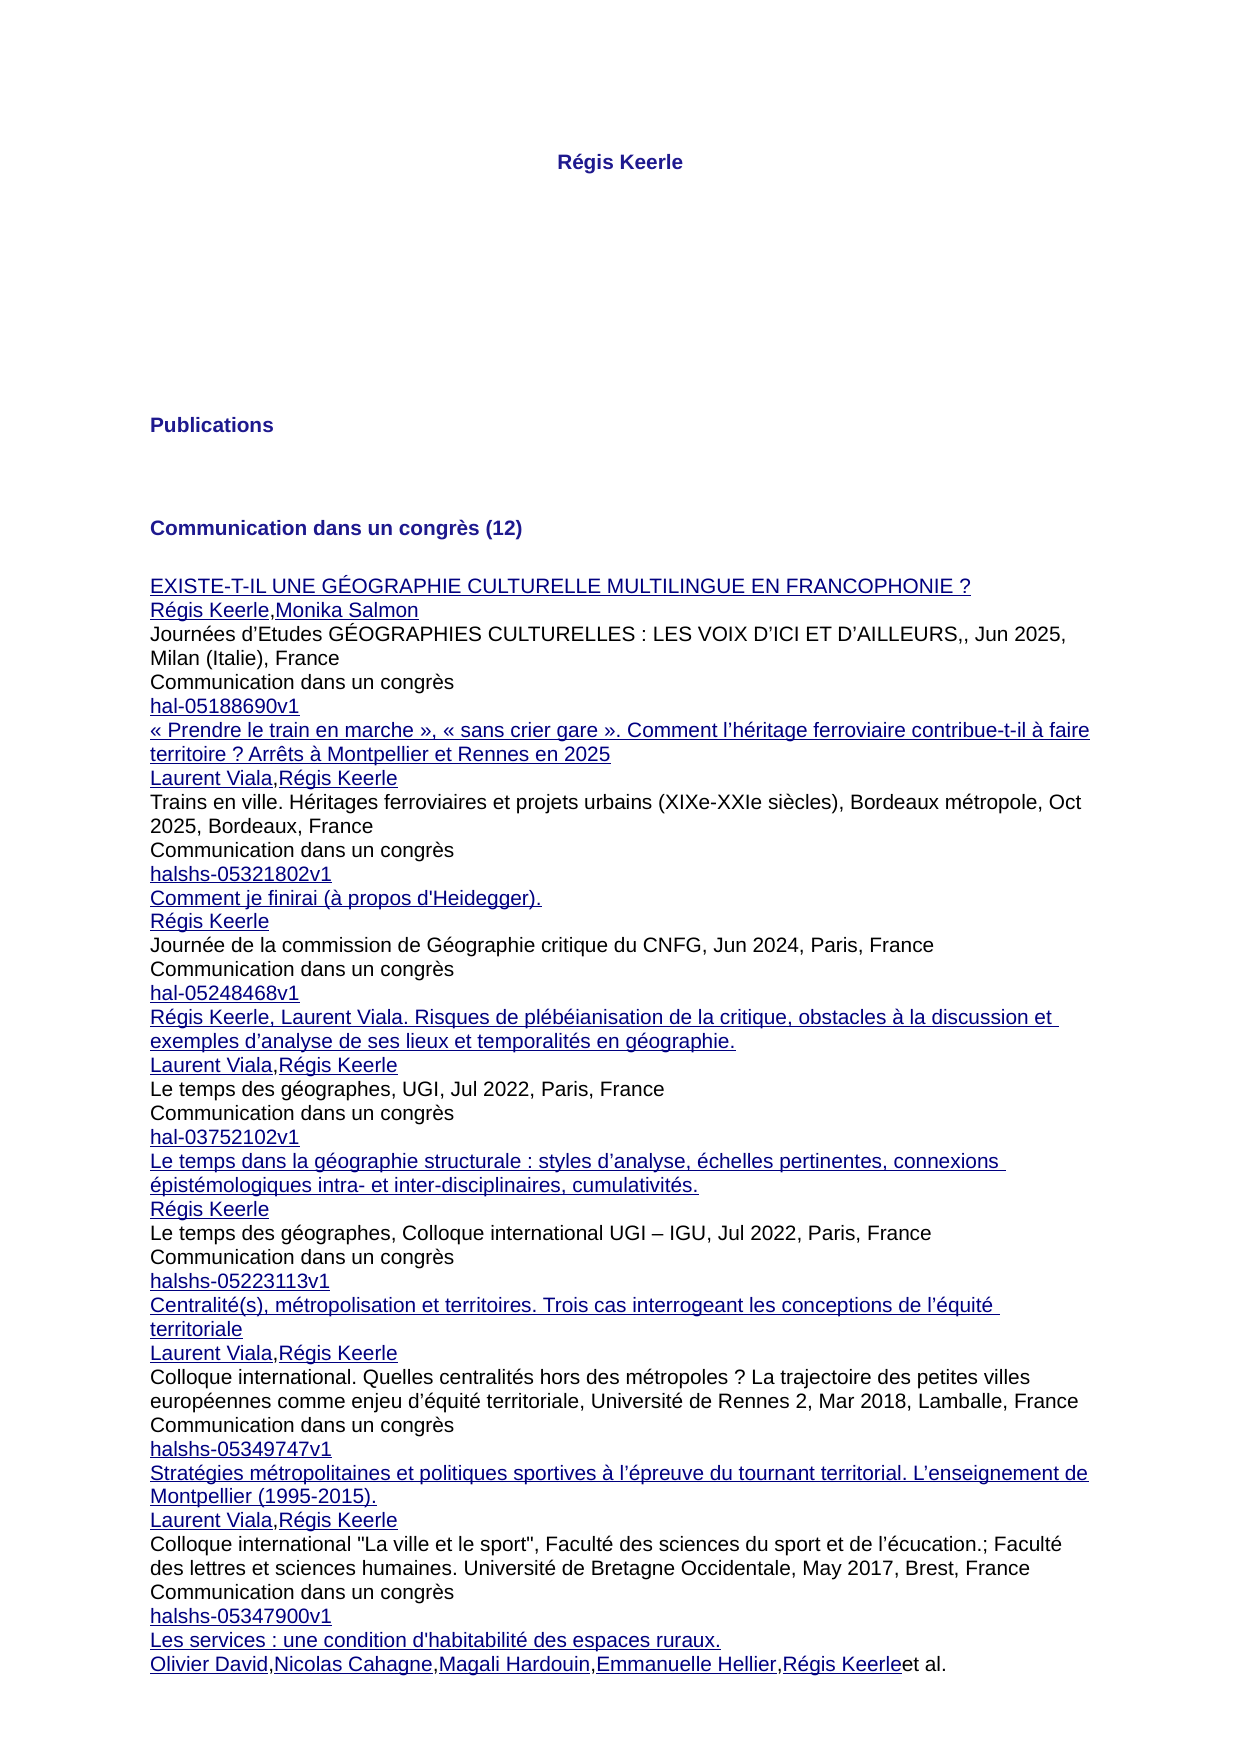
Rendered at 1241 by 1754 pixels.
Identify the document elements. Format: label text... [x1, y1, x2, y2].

subtitle Communication dans un congrès (12) [150, 516, 1090, 539]
table_cell Régis Keerle, Laurent Viala. Risques de plébéianisation de la critique, obstacles à la discussion et exemples d’analyse de ses lieux et temporalités en géographie. Laurent Viala,Régis Keerle Le temps des géographes, UGI, Jul 2022, Paris, France Communication dans un congrès hal-03752102v1 [150, 1005, 1090, 1149]
table_cell « Prendre le train en marche », « sans crier gare ». Comment l’héritage ferroviaire contribue-t-il à faire [150, 718, 1090, 739]
subtitle Publications [150, 412, 1090, 436]
table_header EXISTE-T-IL UNE GÉOGRAPHIE CULTURELLE MULTILINGUE EN FRANCOPHONIE ? Régis Keerle,Monika Salmon Journées d’Etudes GÉOGRAPHIES CULTURELLES : LES VOIX D’ICI ET D’AILLEURS,, Jun 2025, Milan (Italie), France Communication dans un congrès hal-05188690v1 [150, 574, 1090, 718]
subtitle Régis Keerle [150, 150, 1090, 174]
table_cell Les services : une condition d'habitabilité des espaces ruraux. Olivier David,Nicolas Cahagne,Magali Hardouin,Emmanuelle Hellier,Régis Keerleet al. [150, 1628, 1090, 1676]
table_cell Comment je finirai (à propos d'Heidegger). Régis Keerle Journée de la commission de Géographie critique du CNFG, Jun 2024, Paris, France Communication dans un congrès hal-05248468v1 [150, 885, 1090, 1005]
table_cell Stratégies métropolitaines et politiques sportives à l’épreuve du tournant territorial. L’enseignement de Montpellier (1995-2015). Laurent Viala,Régis Keerle Colloque international "La ville et le sport", Faculté des sciences du sport et de l’écucation.; Faculté des lettres et sciences humaines. Université de Bretagne Occidentale, May 2017, Brest, France Communication dans un congrès halshs-05347900v1 [150, 1460, 1090, 1628]
table_cell territoire ? Arrêts à Montpellier et Rennes en 2025 Laurent Viala,Régis Keerle Trains en ville. Héritages ferroviaires et projets urbains (XIXe-XXIe siècles), Bordeaux métropole, Oct 2025, Bordeaux, France Communication dans un congrès halshs-05321802v1 [150, 740, 1090, 885]
table_cell Le temps dans la géographie structurale : styles d’analyse, échelles pertinentes, connexions épistémologiques intra- et inter-disciplinaires, cumulativités. Régis Keerle Le temps des géographes, Colloque international UGI – IGU, Jul 2022, Paris, France Communication dans un congrès halshs-05223113v1 [150, 1149, 1090, 1293]
table_cell Centralité(s), métropolisation et territoires. Trois cas interrogeant les conceptions de l’équité territoriale Laurent Viala,Régis Keerle Colloque international. Quelles centralités hors des métropoles ? La trajectoire des petites villes européennes comme enjeu d’équité territoriale, Université de Rennes 2, Mar 2018, Lamballe, France Communication dans un congrès halshs-05349747v1 [150, 1293, 1090, 1460]
